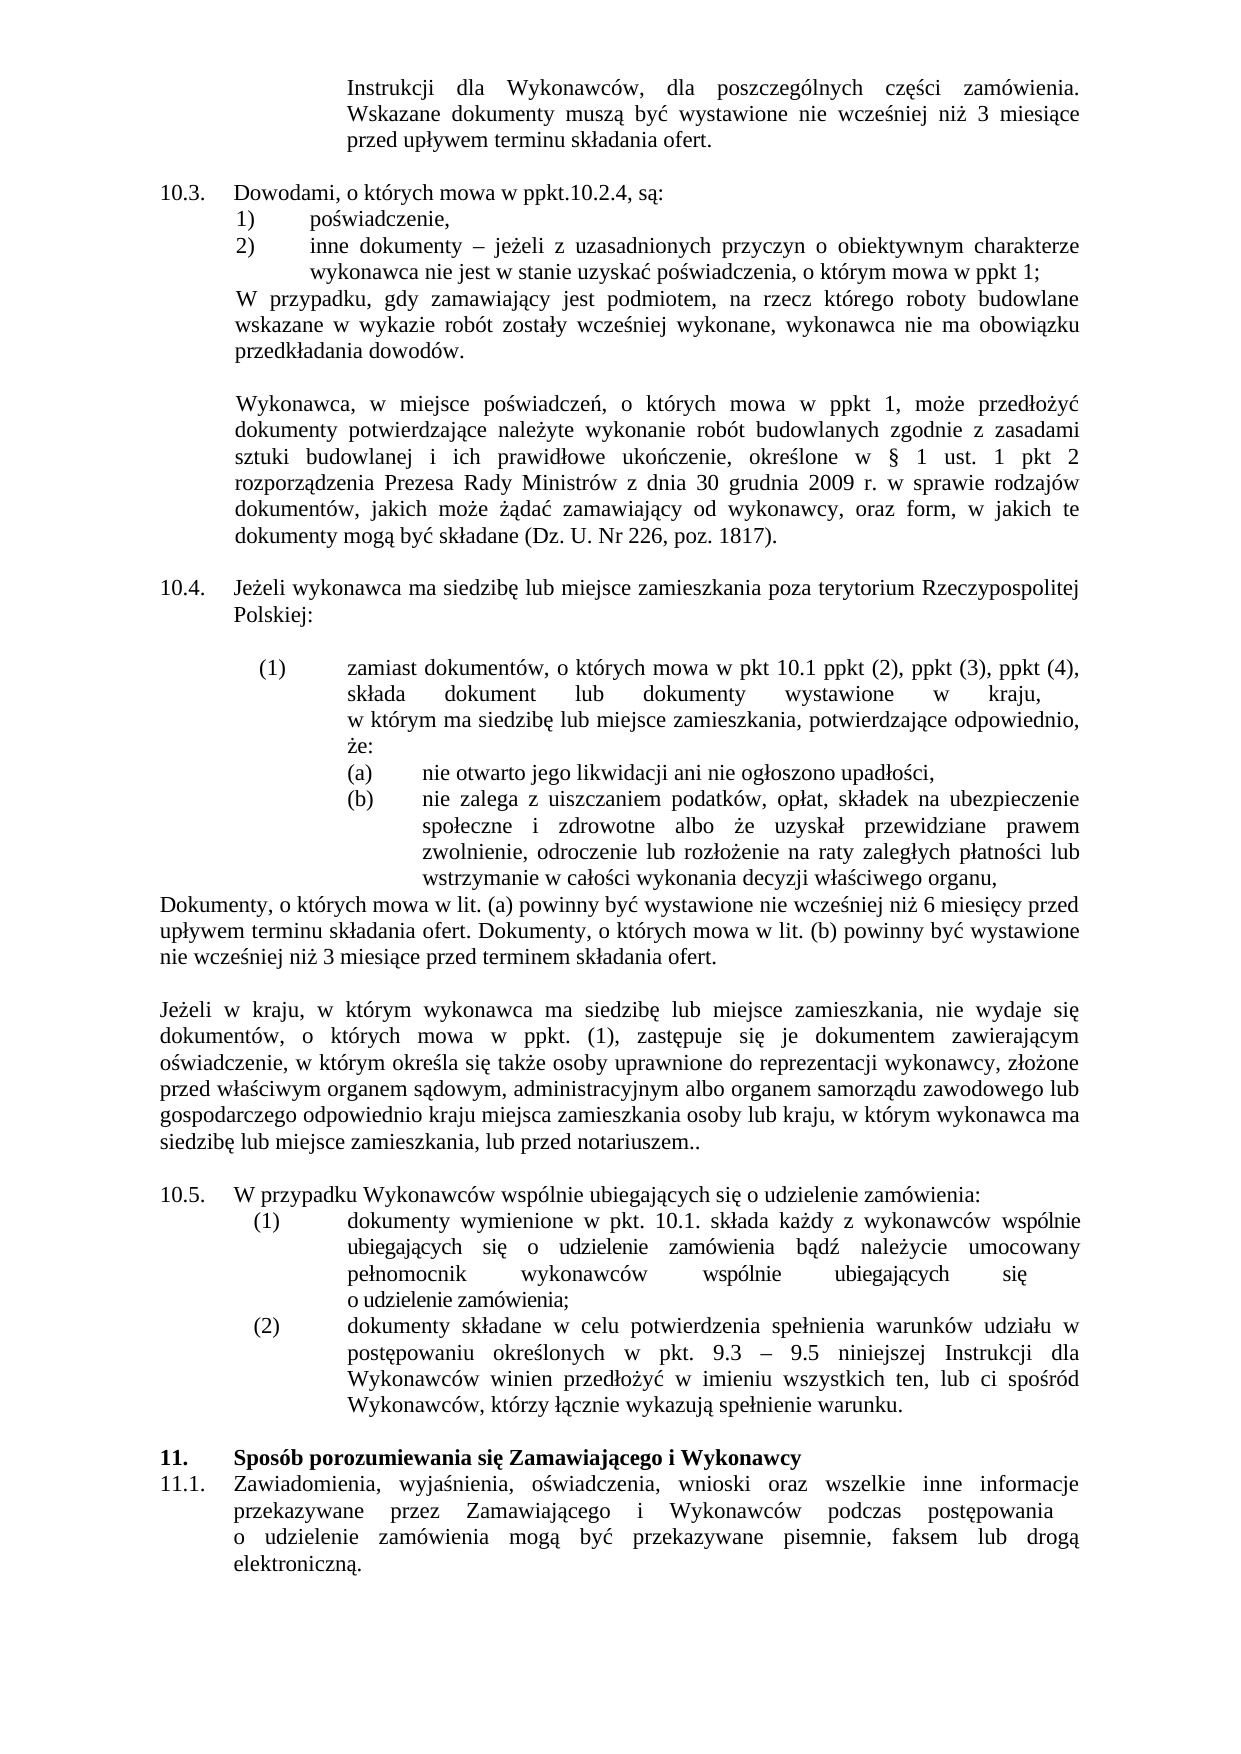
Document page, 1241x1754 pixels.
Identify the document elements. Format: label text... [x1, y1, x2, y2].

text 1) poświadczenie, [236, 206, 1081, 232]
text 11.1. Zawiadomienia, wyjaśnienia, oświadczenia, wnioski oraz wszelkie inne informacje przekazywane przez Zamawiającego i Wykonawców podczas postępowania o udzielenie zamówienia mogą być przekazywane pisemnie, faksem lub drogą elektroniczną. [159, 1471, 1081, 1576]
text (1) dokumenty wymienione w pkt. 10.1. składa każdy z wykonawców wspólnie ubiegających się o udzielenie zamówienia bądź należycie umocowany pełnomocnik wykonawców wspólnie ubiegających się o udzielenie zamówienia; [253, 1207, 1081, 1312]
text Dokumenty, o których mowa w lit. (a) powinny być wystawione nie wcześniej niż 6 miesięcy przed upływem terminu składania ofert. Dokumenty, o których mowa w lit. (b) powinny być wystawione nie wcześniej niż 3 miesiące przed terminem składania ofert. [159, 891, 1081, 970]
text (1) zamiast dokumentów, o których mowa w pkt 10.1 ppkt (2), ppkt (3), ppkt (4), składa dokument lub dokumenty wystawione w kraju, w którym ma siedzibę lub miejsce zamieszkania, potwierdzające odpowiednio, że: [253, 653, 1081, 759]
text 10.3. Dowodami, o których mowa w ppkt.10.2.4, są: [159, 179, 1081, 206]
text 11. Sposób porozumiewania się Zamawiającego i Wykonawcy [159, 1444, 1081, 1471]
text Wykonawca, w miejsce poświadczeń, o których mowa w ppkt 1, może przedłożyć dokumenty potwierdzające należyte wykonanie robót budowlanych zgodnie z zasadami sztuki budowlanej i ich prawidłowe ukończenie, określone w § 1 ust. 1 pkt 2 rozporządzenia Prezesa Rady Ministrów z dnia 30 grudnia 2009 r. w sprawie rodzajów dokumentów, jakich może żądać zamawiający od wykonawcy, oraz form, w jakich te dokumenty mogą być składane (Dz. U. Nr 226, poz. 1817). [234, 390, 1081, 548]
text 10.5. W przypadku Wykonawców wspólnie ubiegających się o udzielenie zamówienia: [159, 1181, 1081, 1207]
text W przypadku, gdy zamawiający jest podmiotem, na rzecz którego roboty budowlane wskazane w wykazie robót zostały wcześniej wykonane, wykonawca nie ma obowiązku przedkładania dowodów. [234, 284, 1081, 364]
text Jeżeli w kraju, w którym wykonawca ma siedzibę lub miejsce zamieszkania, nie wydaje się dokumentów, o których mowa w ppkt. (1), zastępuje się je dokumentem zawierającym oświadczenie, w którym określa się także osoby uprawnione do reprezentacji wykonawcy, złożone przed właściwym organem sądowym, administracyjnym albo organem samorządu zawodowego lub gospodarczego odpowiednio kraju miejsca zamieszkania osoby lub kraju, w którym wykonawca ma siedzibę lub miejsce zamieszkania, lub przed notariuszem.. [159, 996, 1081, 1154]
text 10.4. Jeżeli wykonawca ma siedzibę lub miejsce zamieszkania poza terytorium Rzeczypospolitej Polskiej: [159, 574, 1081, 627]
text Instrukcji dla Wykonawców, dla poszczególnych części zamówienia. Wskazane dokumenty muszą być wystawione nie wcześniej niż 3 miesiące przed upływem terminu składania ofert. [253, 74, 1081, 153]
text 2) inne dokumenty – jeżeli z uzasadnionych przyczyn o obiektywnym charakterze wykonawca nie jest w stanie uzyskać poświadczenia, o którym mowa w ppkt 1; [236, 232, 1081, 284]
text (b) nie zalega z uiszczaniem podatków, opłat, składek na ubezpieczenie społeczne i zdrowotne albo że uzyskał przewidziane prawem zwolnienie, odroczenie lub rozłożenie na raty zaległych płatności lub wstrzymanie w całości wykonania decyzji właściwego organu, [347, 785, 1081, 891]
text (2) dokumenty składane w celu potwierdzenia spełnienia warunków udziału w postępowaniu określonych w pkt. 9.3 – 9.5 niniejszej Instrukcji dla Wykonawców winien przedłożyć w imieniu wszystkich ten, lub ci spośród Wykonawców, którzy łącznie wykazują spełnienie warunku. [253, 1312, 1081, 1418]
text (a) nie otwarto jego likwidacji ani nie ogłoszono upadłości, [347, 759, 1081, 785]
